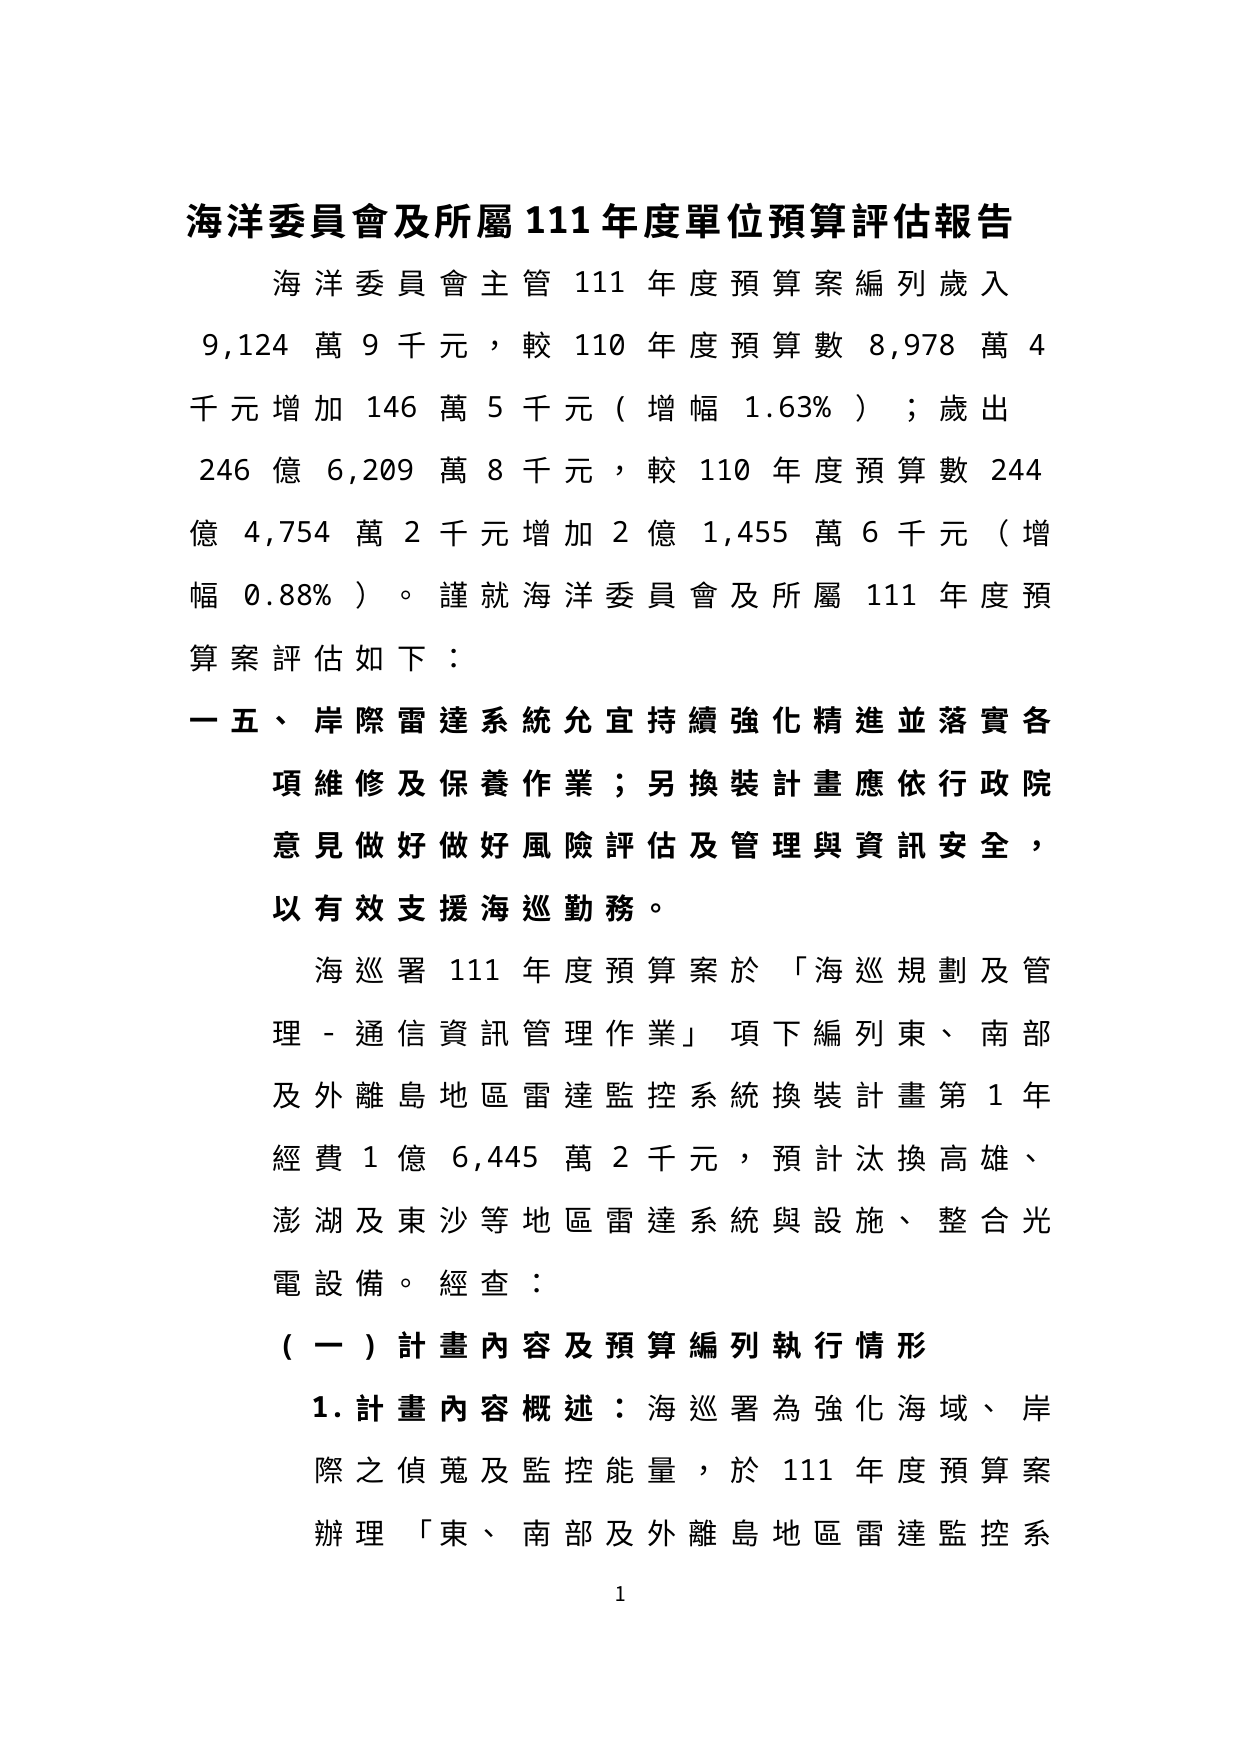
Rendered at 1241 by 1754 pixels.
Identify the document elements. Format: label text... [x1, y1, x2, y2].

text 海巡署111年度預算案於「海巡規劃及管理-通信資訊管理作業」項下編列東、南部及外離島地區雷達監控系統換裝計畫第1年經費1億6,445萬2千元，預計汰換高雄、澎湖及東沙等地區雷達系統與設施、整合光電設備。經查： [242, 927, 1058, 1302]
text 1.計畫內容概述：海巡署為強化海域、岸際之偵蒐及監控能量，於111年度預算案辦理「東、南部及外離島地區雷達監控系統換裝計畫」，計畫期程為111 至113年，總經費9億1,795萬5千元，預計汰換東、南部分署轄境內23處岸際雷達（含澎湖東吉嶼雷達及6處雷達操作系統），並建置5處區域彌補雷達、2處24浬偵蒐雷達、1處船舶自動辨識系統與6處光電設備，另籌購3台機動雷達車及1組教學雷達天線機組，相關需求項目及數量詳表1。 [272, 1365, 1058, 1552]
text (一)計畫內容及預算編列執行情形 [242, 1302, 1058, 1365]
text 海洋委員會主管111年度預算案編列歲入9,124萬9千元，較110年度預算數8,978萬4千元增加146萬5千元(增幅1.63%）；歲出246億6,209萬8千元，較110年度預算數244億4,754萬2千元增加2億1,455萬6千元（增幅0.88%）。謹就海洋委員會及所屬111年度預算案評估如下： [181, 240, 1058, 677]
text 一五、岸際雷達系統允宜持續強化精進並落實各項維修及保養作業；另換裝計畫應依行政院意見做好做好風險評估及管理與資訊安全，以有效支援海巡勤務。 [183, 677, 1058, 927]
text 海洋委員會及所屬111年度單位預算評估報告 [183, 177, 1058, 240]
